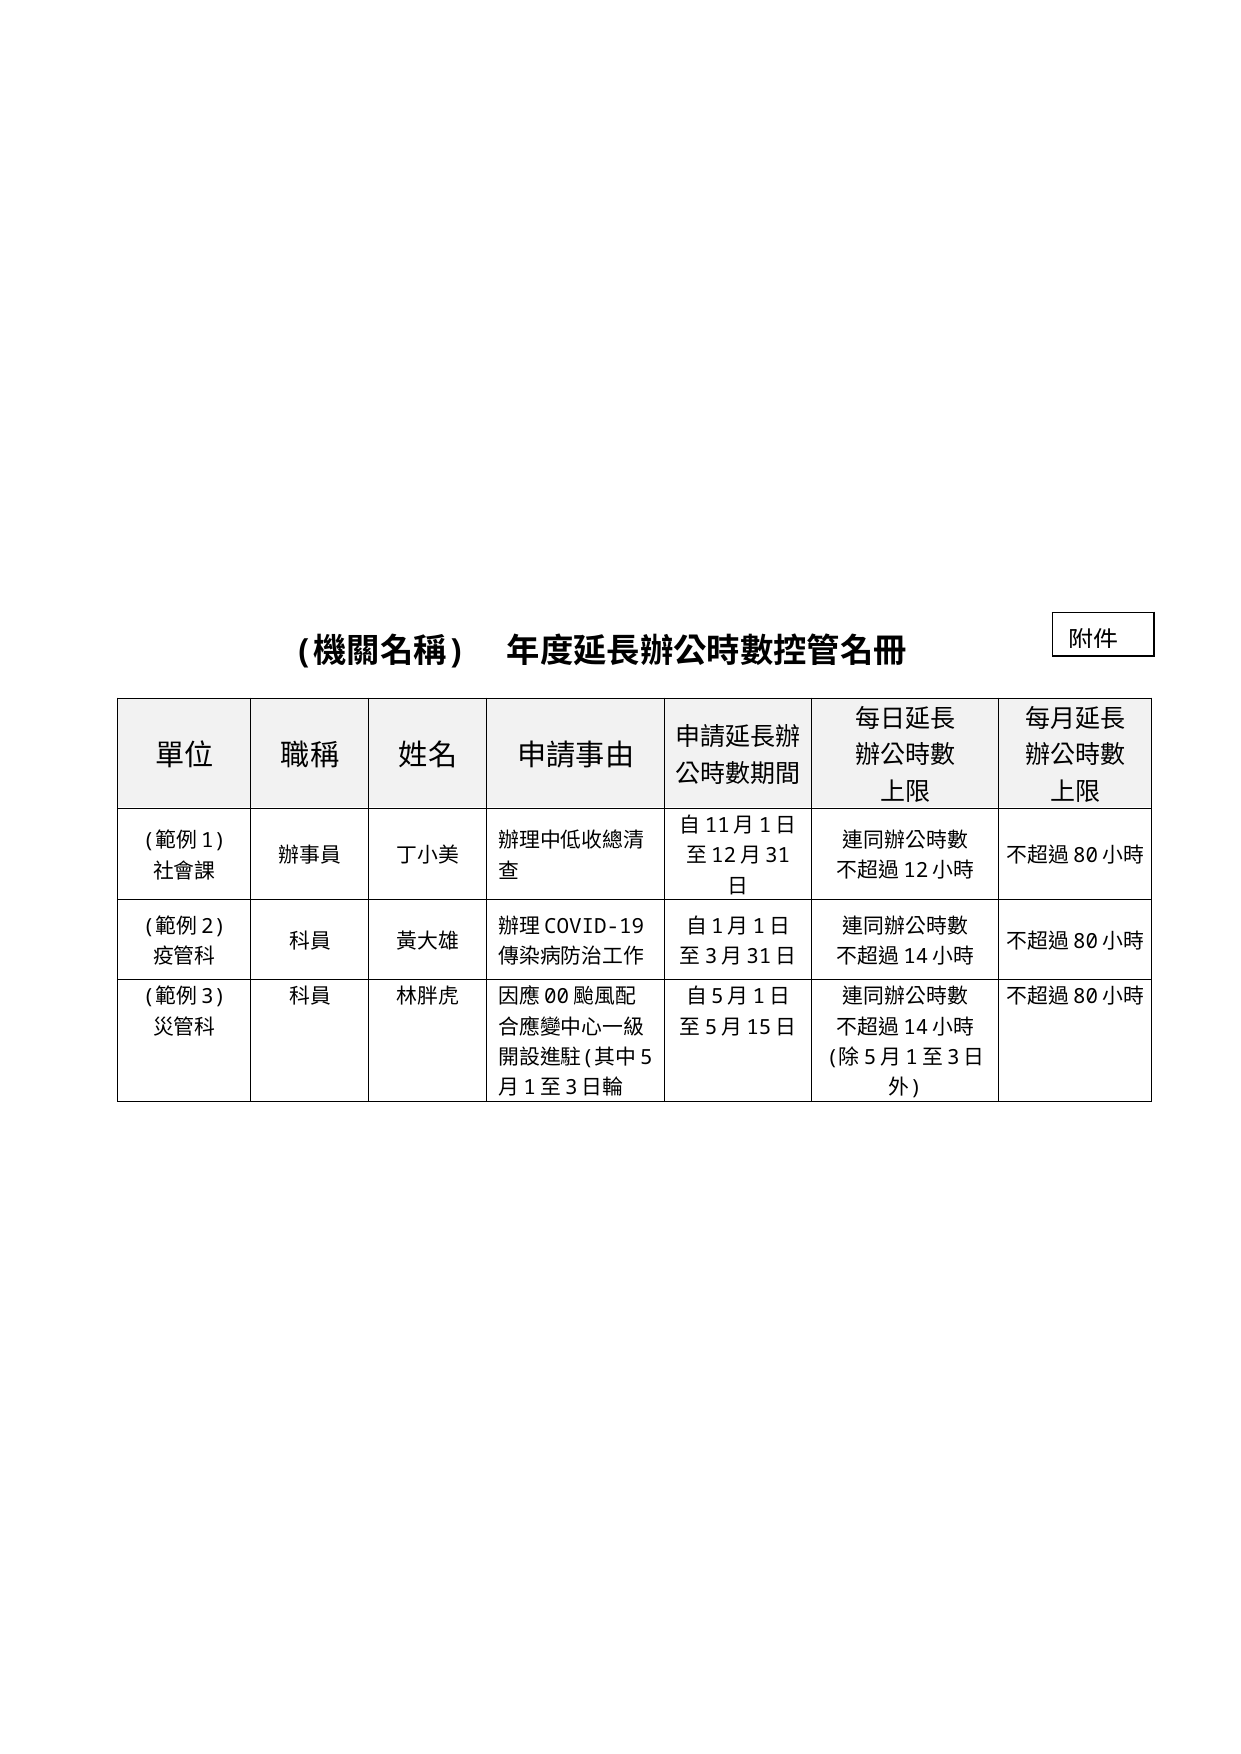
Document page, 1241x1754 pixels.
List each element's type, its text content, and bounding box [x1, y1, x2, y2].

text (機關名稱) 年度延長辦公時數控管名冊 [148, 606, 1122, 669]
table_cell 不超過80小時 [999, 980, 1151, 1101]
text 附件1 [1068, 621, 1138, 648]
table_header 申請延長辦公時數期間 [665, 699, 811, 807]
table_cell 不超過80小時 [999, 809, 1151, 899]
table_cell 辦理中低收總清查 [487, 809, 664, 899]
table_cell 辦事員 [251, 809, 368, 899]
table_cell 自5月1日 至5月15日 [665, 980, 811, 1101]
text (機關名稱) 年度延長辦公時數控管名冊 [1053, 613, 1153, 655]
table_cell 連同辦公時數 不超過14小時(除5月1至3日外) [812, 980, 998, 1101]
table_cell (範例1) 社會課 [118, 809, 250, 899]
table_header 單位 [118, 699, 250, 807]
table_header 每日延長 辦公時數 上限 [812, 699, 998, 807]
table_cell (範例3) 災管科 [118, 980, 250, 1101]
table_cell 自1月1日 至3月31日 [665, 900, 811, 979]
table_cell 連同辦公時數 不超過14小時 [812, 900, 998, 979]
table_cell (範例2) 疫管科 [118, 900, 250, 979]
table_cell 不超過80小時 [999, 900, 1151, 979]
table_cell 林胖虎 [369, 980, 486, 1101]
table_cell 自11月1日 至12月31日 [665, 809, 811, 899]
table_header 職稱 [251, 699, 368, 807]
table_header 每月延長 辦公時數 上限 [999, 699, 1151, 807]
table_cell 黃大雄 [369, 900, 486, 979]
table_cell 科員 [251, 900, 368, 979]
table_header 申請事由 [487, 699, 664, 807]
table_header 姓名 [369, 699, 486, 807]
table_cell 辦理COVID-19傳染病防治工作 [487, 900, 664, 979]
table_cell 因應00颱風配合應變中心一級開設進駐(其中5月1至3日輪 [487, 980, 664, 1101]
table_cell 丁小美 [369, 809, 486, 899]
table_cell 連同辦公時數 不超過12小時 [812, 809, 998, 899]
table_cell 科員 [251, 980, 368, 1101]
